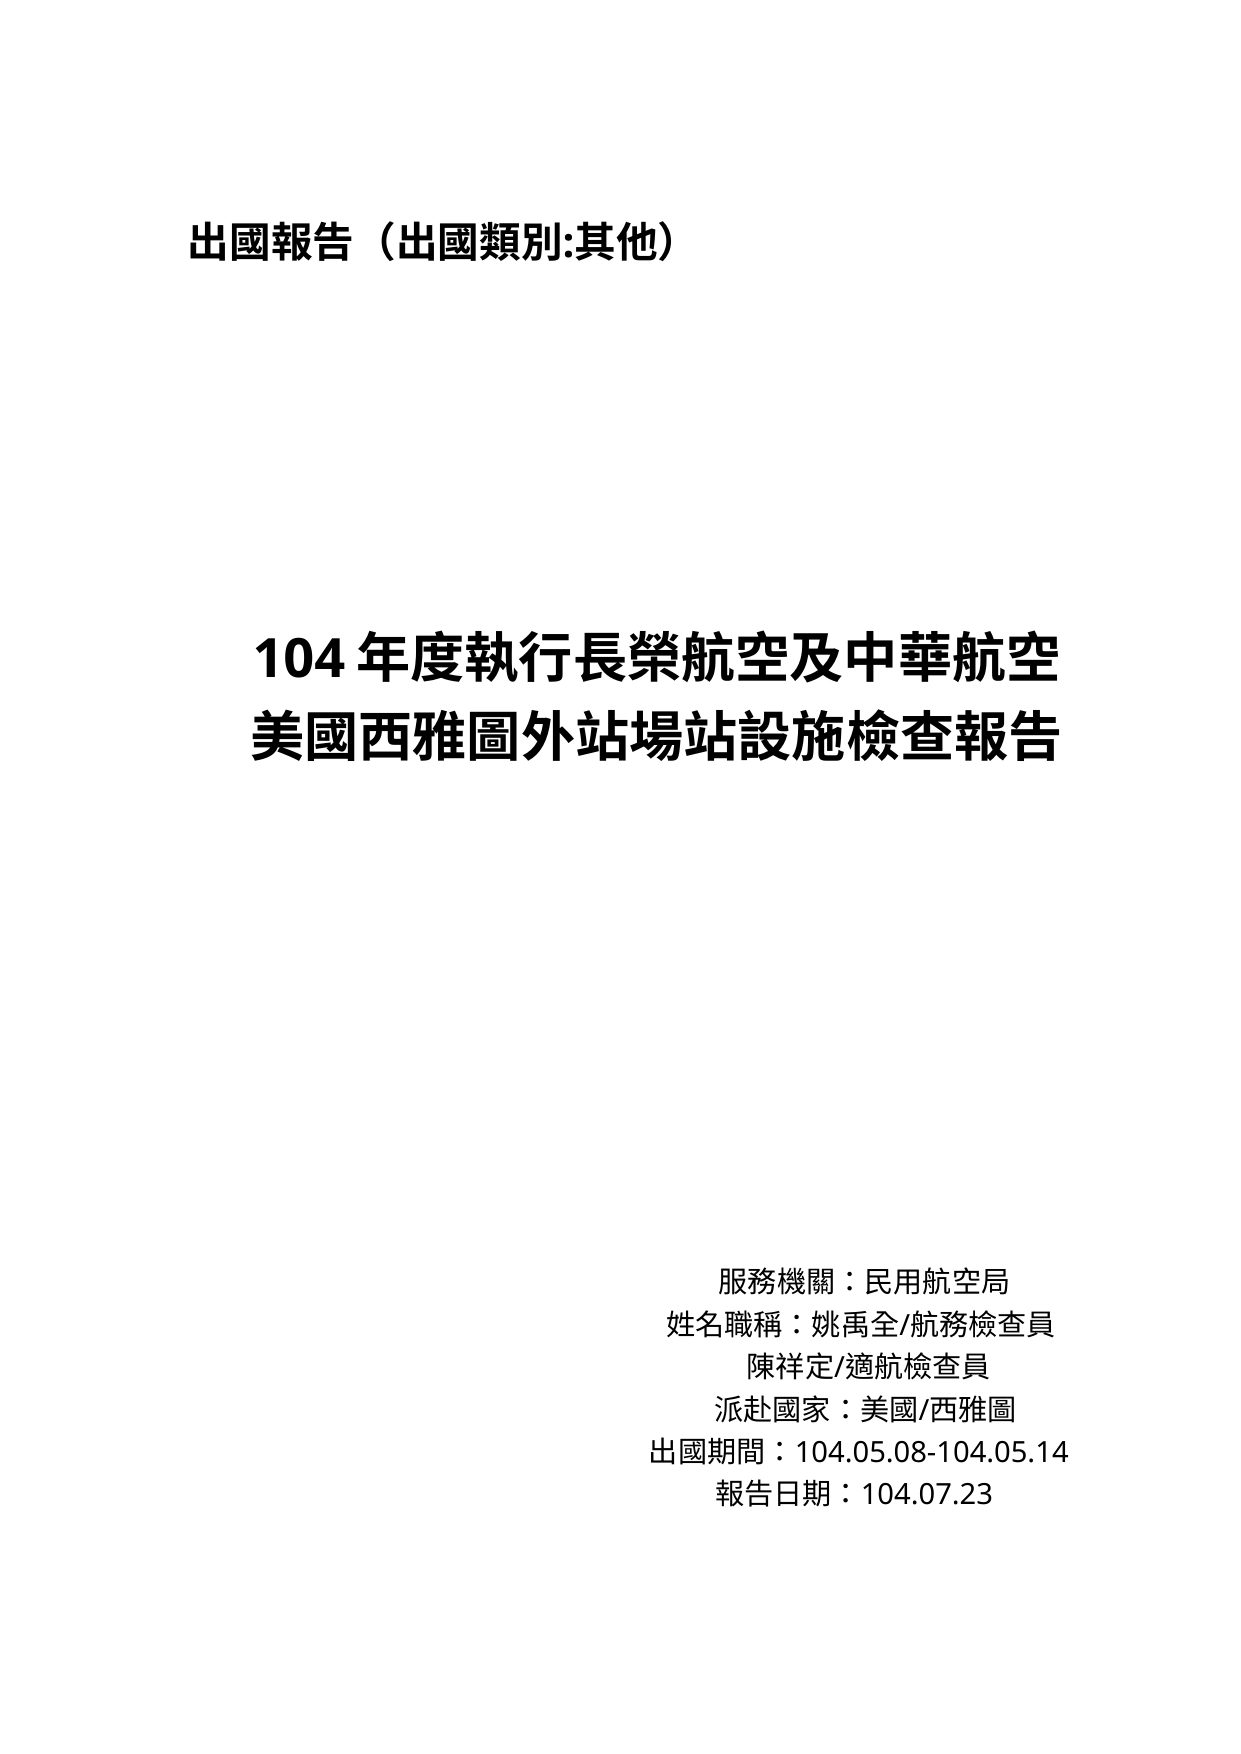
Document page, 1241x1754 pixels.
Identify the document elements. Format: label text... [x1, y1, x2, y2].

text 服務機關：民用航空局 [143, 1259, 1069, 1301]
text 出國報告（出國類別:其他） [162, 202, 1069, 277]
text 出國期間：104.05.08-104.05.14 [143, 1428, 1069, 1471]
text 姓名職稱：姚禹全/航務檢查員 [143, 1301, 1069, 1344]
text 陳祥定/適航檢查員 [143, 1344, 1069, 1386]
text 報告日期：104.07.23 [143, 1471, 1069, 1513]
text 104年度執行長榮航空及中華航空美國西雅圖外站場站設施檢查報告 [244, 614, 1069, 772]
text 派赴國家：美國/西雅圖 [143, 1386, 1069, 1428]
